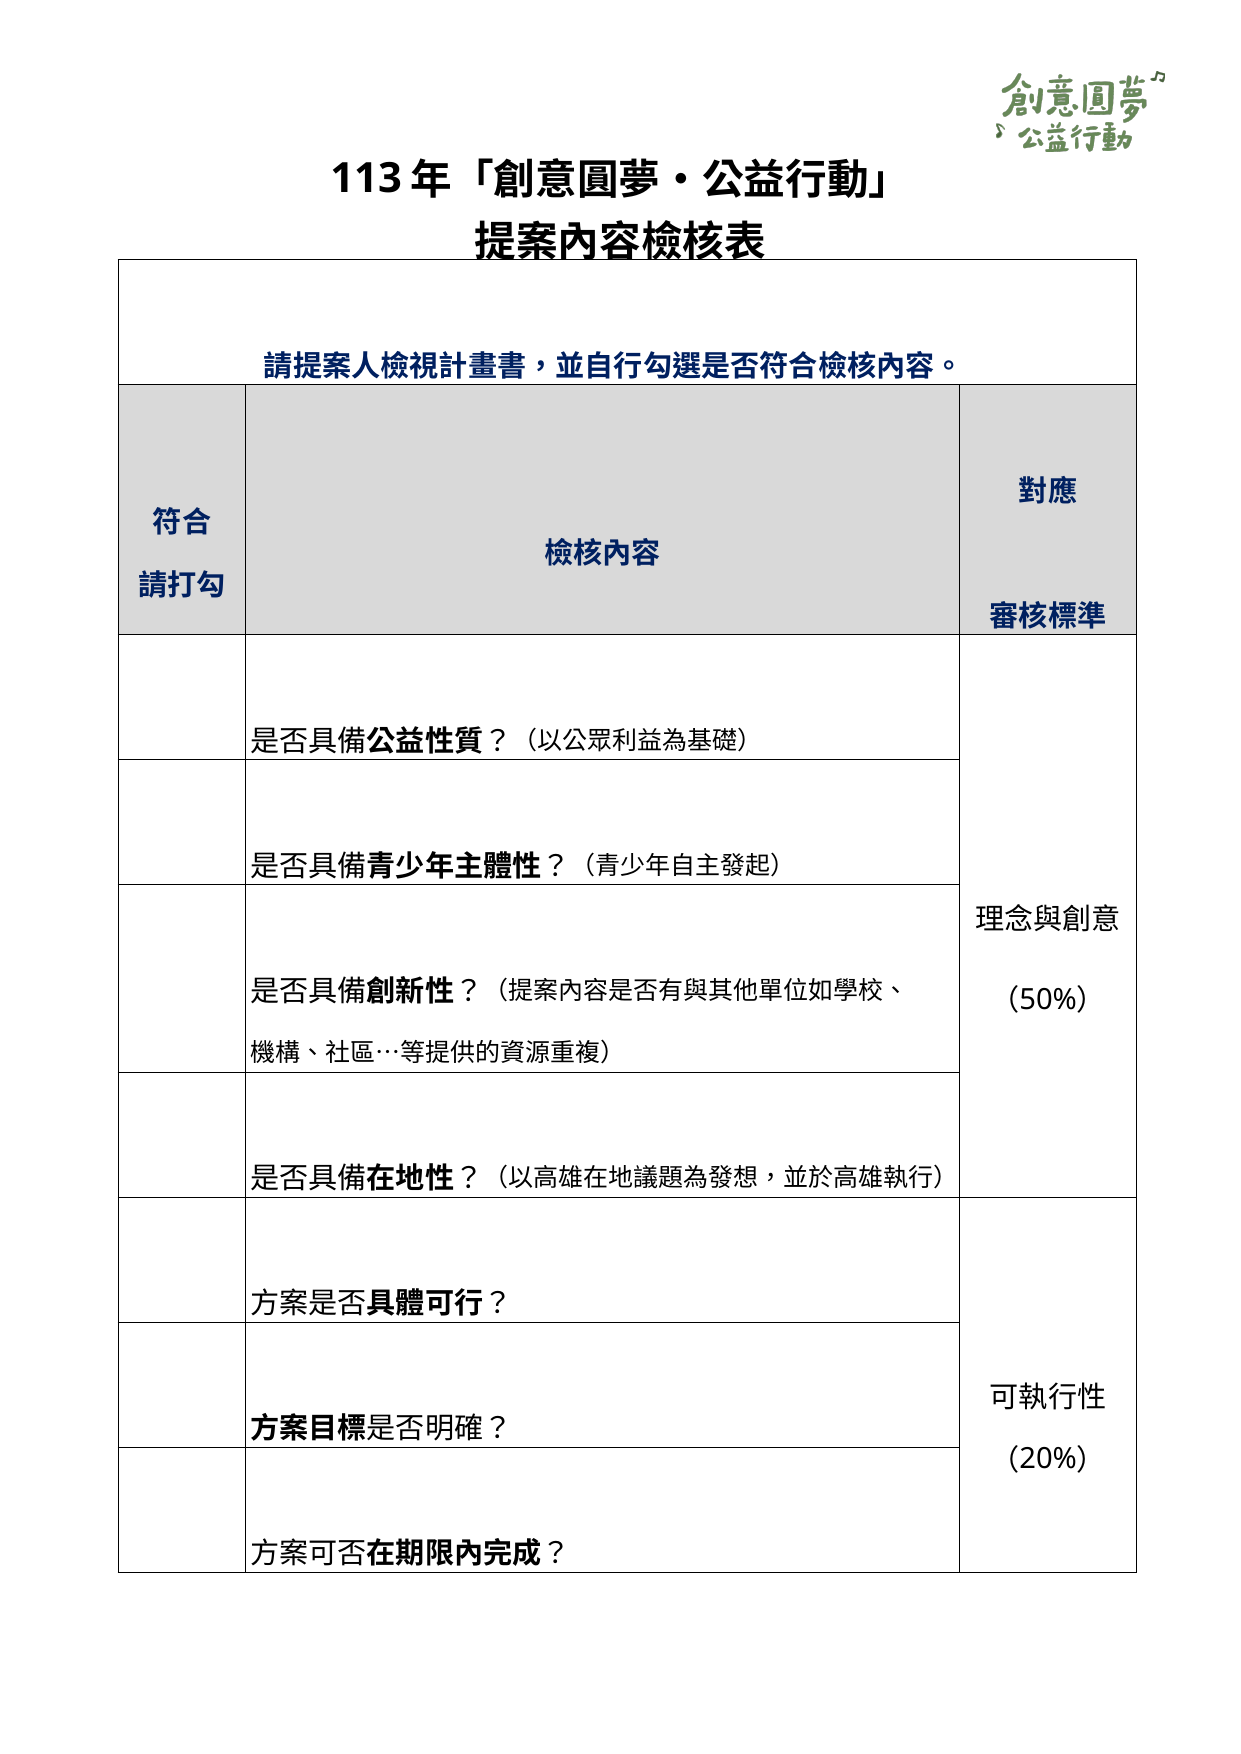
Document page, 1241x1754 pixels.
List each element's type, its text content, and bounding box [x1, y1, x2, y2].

table_cell 理念與創意 （50%） [960, 635, 1136, 1197]
text 113年「創意圓夢‧公益行動」 [118, 134, 1122, 197]
table_cell 方案可否在期限內完成？ [246, 1448, 959, 1572]
table_cell 是否具備創新性？（提案內容是否有與其他單位如學校、機構、社區…等提供的資源重複） [246, 885, 959, 1072]
table_cell 是否具備公益性質？（以公眾利益為基礎） [246, 635, 959, 759]
table_header 請提案人檢視計畫書，並自行勾選是否符合檢核內容。 [119, 260, 1136, 384]
table_cell [119, 1323, 245, 1447]
text 提案內容檢核表 [118, 197, 1122, 259]
table_cell [119, 1073, 245, 1197]
table_cell 符合 請打勾 [119, 385, 245, 634]
table_cell [119, 760, 245, 884]
table_cell [119, 1448, 245, 1572]
table_cell 檢核內容 [246, 385, 959, 634]
table_cell [119, 885, 245, 1072]
table_cell [119, 1198, 245, 1322]
table_cell 對應 審核標準 [960, 385, 1136, 634]
table_cell 方案是否具體可行？ [246, 1198, 959, 1322]
table_cell 方案目標是否明確？ [246, 1323, 959, 1447]
table_cell 是否具備在地性？（以高雄在地議題為發想，並於高雄執行） [246, 1073, 959, 1197]
table_cell 可執行性（20%） [960, 1198, 1136, 1572]
table_cell [119, 635, 245, 759]
table_cell 是否具備青少年主體性？（青少年自主發起） [246, 760, 959, 884]
